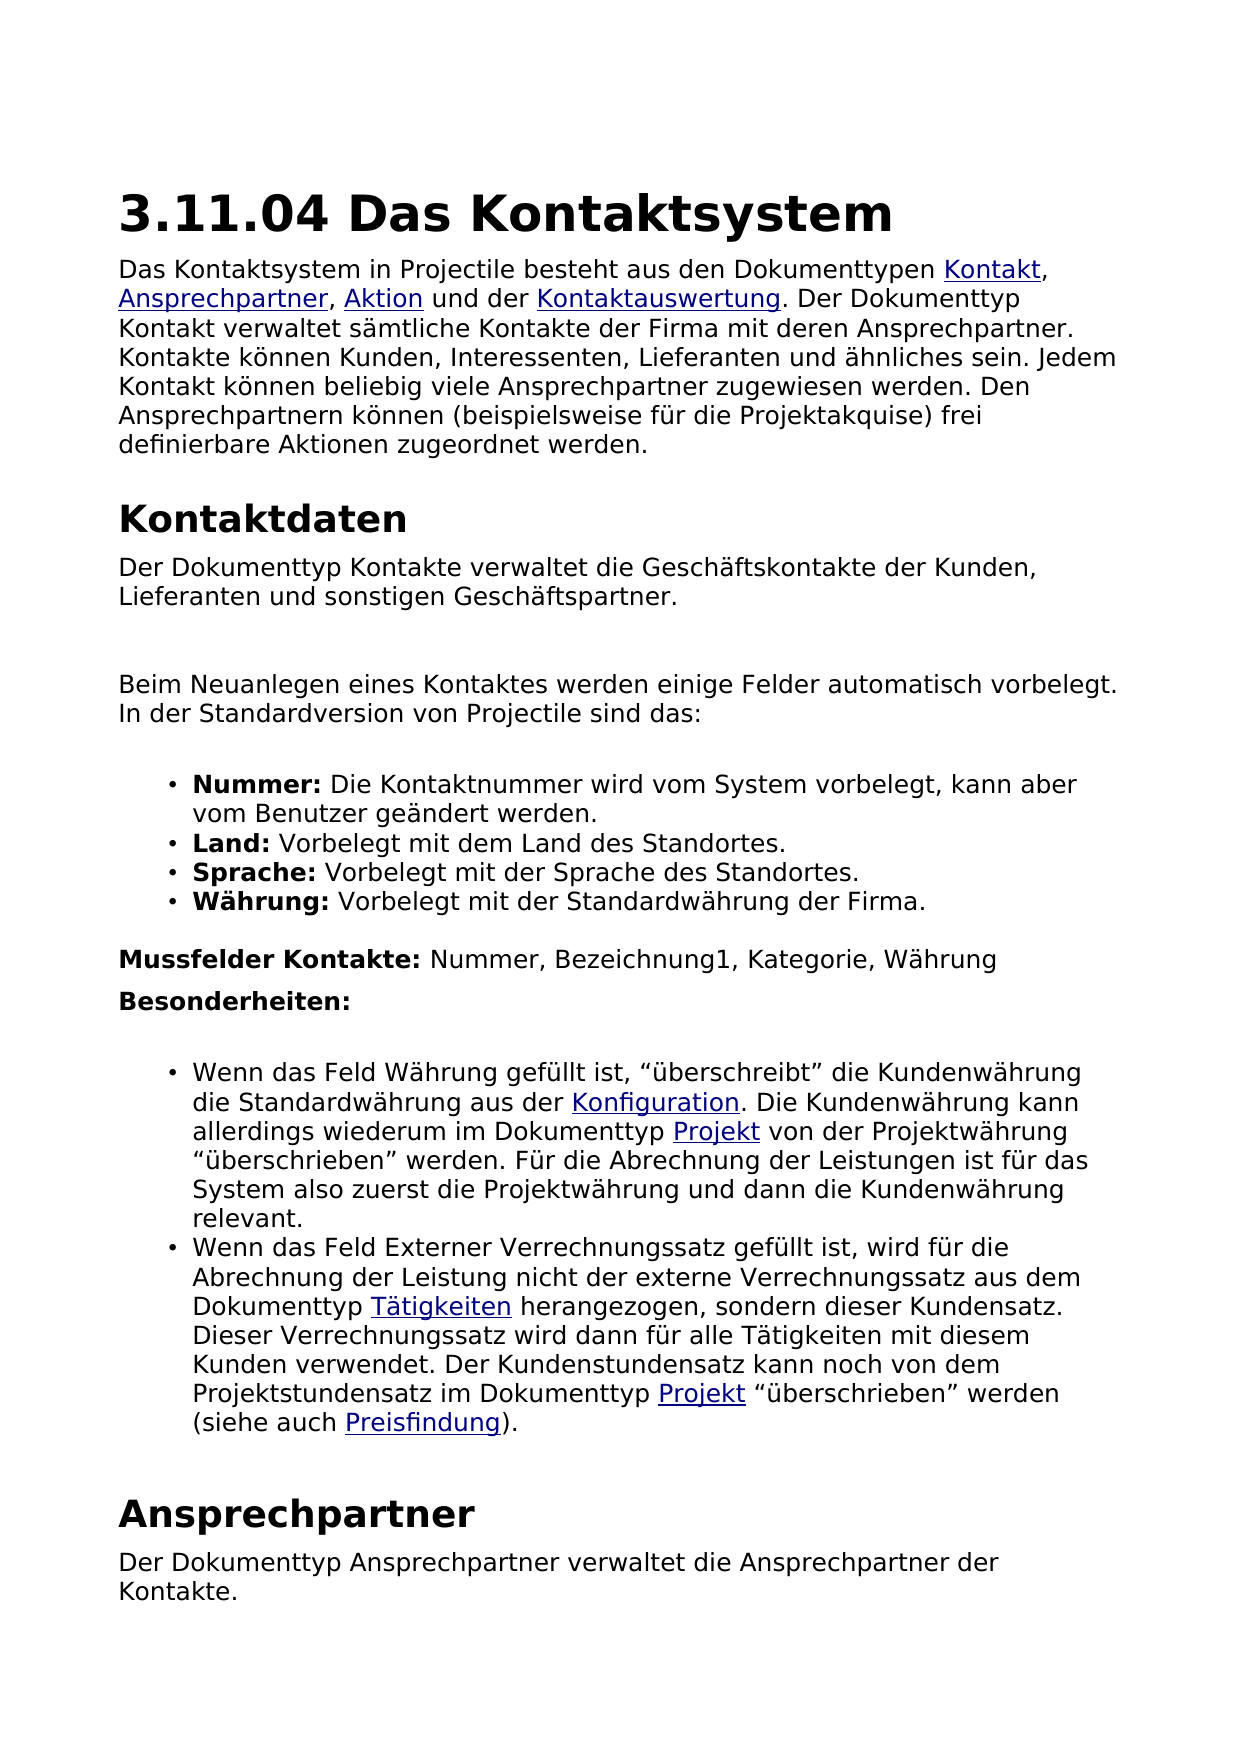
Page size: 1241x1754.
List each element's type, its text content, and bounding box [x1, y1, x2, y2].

subtitle 3.11.04 Das Kontaktsystem [118, 185, 1122, 243]
text Das Kontaktsystem in Projectile besteht aus den Dokumenttypen Kontakt, Ansprechpartner, Aktion und der Kontaktauswertung. Der Dokumenttyp Kontakt verwaltet sämtliche Kontakte der Firma mit deren Ansprechpartner. Kontakte können Kunden, Interessenten, Lieferanten und ähnliches sein. Jedem Kontakt können beliebig viele Ansprechpartner zugewiesen werden. Den Ansprechpartnern können (beispielsweise für die Projektakquise) frei definierbare Aktionen zugeordnet werden. [118, 256, 1122, 460]
list Wenn das Feld Währung gefüllt ist, “überschreibt” die Kundenwährung die Standardwährung aus der Konfiguration. Die Kundenwährung kann allerdings wiederum im Dokumenttyp Projekt von der Projektwährung “überschrieben” werden. Für die Abrechnung der Leistungen ist für das System also zuerst die Projektwährung und dann die Kundenwährung relevant. [177, 1058, 1122, 1233]
text Mussfelder Kontakte: Nummer, Bezeichnung1, Kategorie, Währung [118, 946, 1122, 975]
subtitle Kontaktdaten [118, 497, 1122, 541]
text Der Dokumenttyp Kontakte verwaltet die Geschäftskontakte der Kunden, Lieferanten und sonstigen Geschäftspartner. [118, 553, 1122, 612]
list Wenn das Feld Externer Verrechnungssatz gefüllt ist, wird für die Abrechnung der Leistung nicht der externe Verrechnungssatz aus dem Dokumenttyp Tätigkeiten herangezogen, sondern dieser Kundensatz. Dieser Verrechnungssatz wird dann für alle Tätigkeiten mit diesem Kunden verwendet. Der Kundenstundensatz kann noch von dem Projektstundensatz im Dokumenttyp Projekt “überschrieben” werden (siehe auch Preisfindung). [177, 1233, 1122, 1438]
list Nummer: Die Kontaktnummer wird vom System vorbelegt, kann aber vom Benutzer geändert werden. [177, 770, 1122, 829]
text Besonderheiten: [118, 987, 1122, 1017]
text Beim Neuanlegen eines Kontaktes werden einige Felder automatisch vorbelegt. In der Standardversion von Projectile sind das: [118, 670, 1122, 728]
subtitle Ansprechpartner [118, 1492, 1122, 1536]
text Der Dokumenttyp Ansprechpartner verwaltet die Ansprechpartner der Kontakte. [118, 1548, 1122, 1607]
list Währung: Vorbelegt mit der Standardwährung der Firma. [177, 887, 1122, 916]
list Land: Vorbelegt mit dem Land des Standortes. [177, 829, 1122, 858]
list Sprache: Vorbelegt mit der Sprache des Standortes. [177, 858, 1122, 887]
